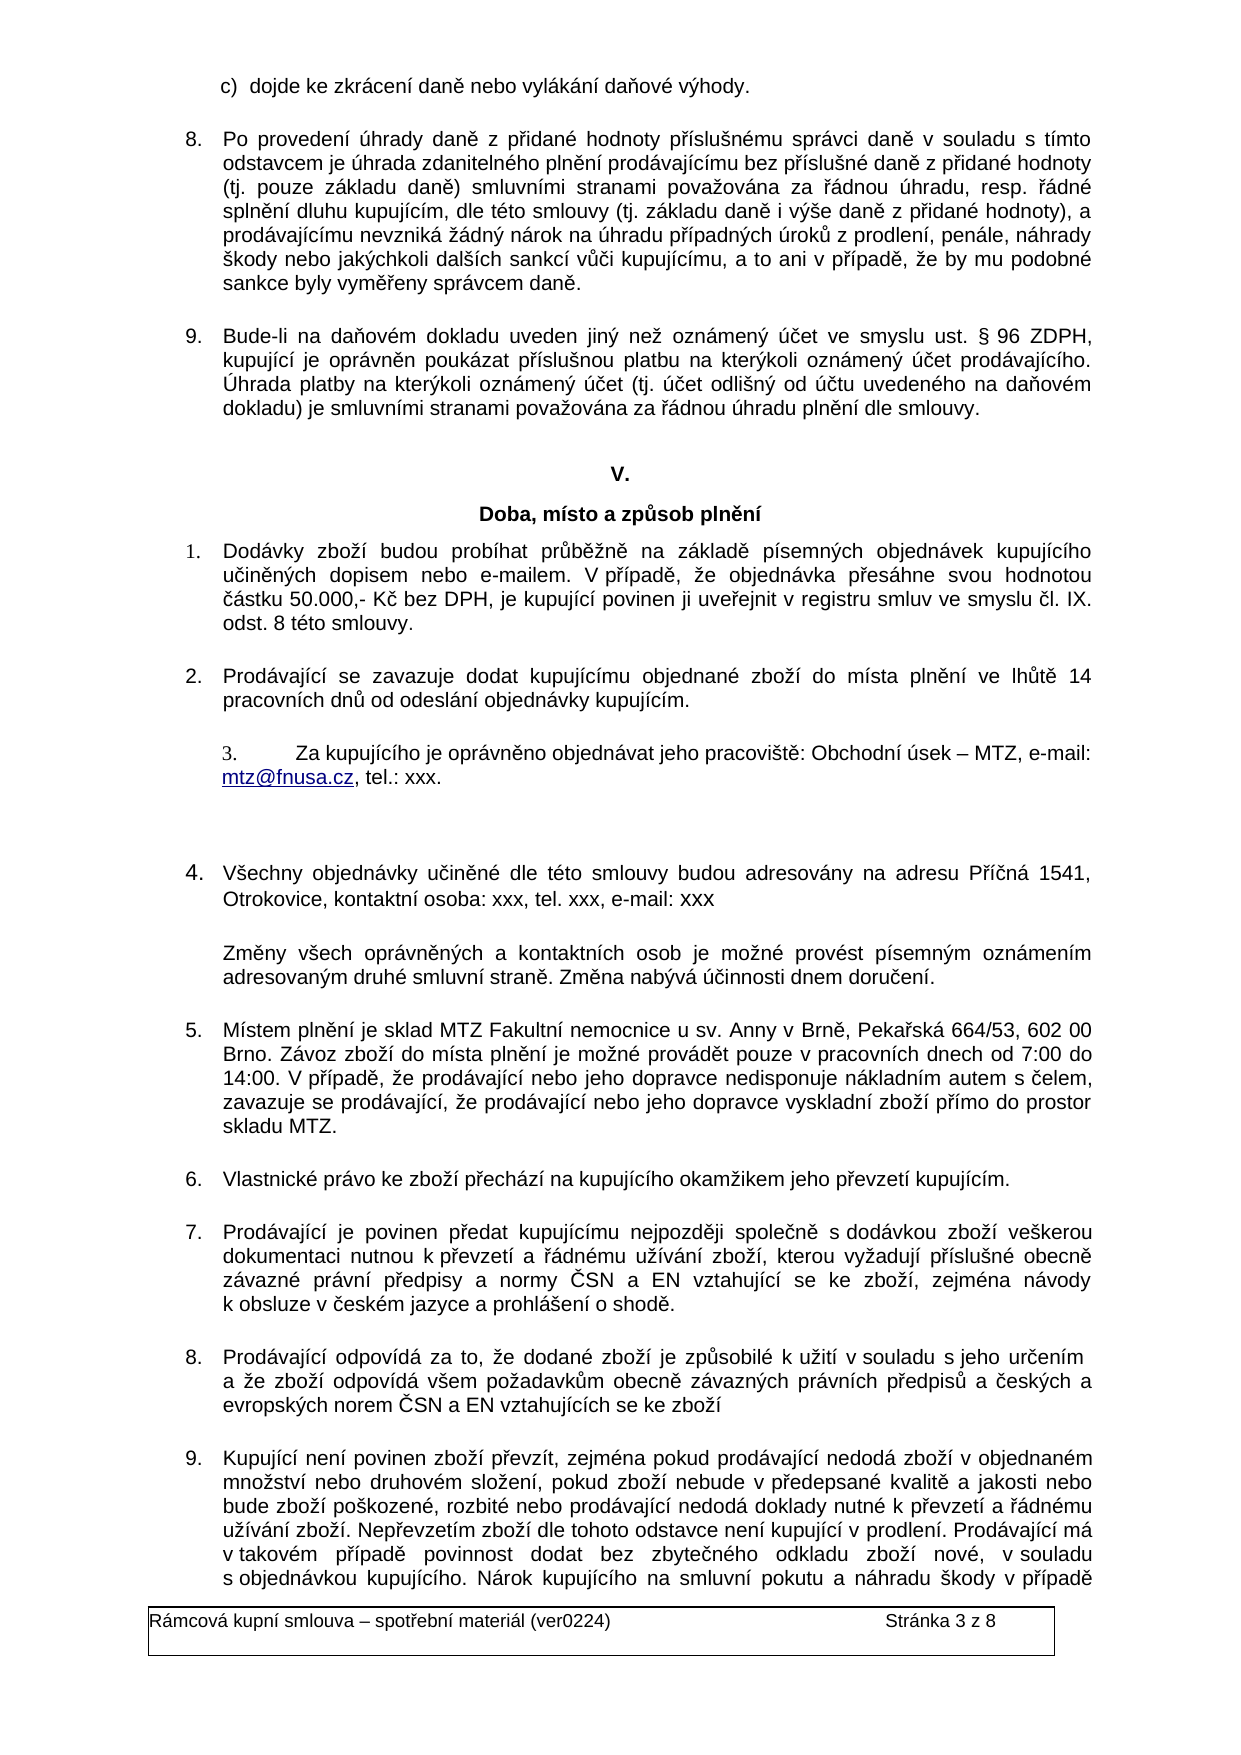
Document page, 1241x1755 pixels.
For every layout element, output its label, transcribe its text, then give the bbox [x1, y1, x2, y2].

text V. [148, 461, 1093, 485]
list Prodávající odpovídá za to, že dodané zboží je způsobilé k užití v souladu s jeho určením a že zboží odpovídá všem požadavkům obecně závazných právních předpisů a českých a evropských norem ČSN a EN vztahujících se ke zboží [185, 1345, 1093, 1417]
list Všechny objednávky učiněné dle této smlouvy budou adresovány na adresu Příčná 1541, Otrokovice, kontaktní osoba: xxx, tel. xxx, e-mail: xxx [185, 859, 1093, 911]
text Změny všech oprávněných a kontaktních osob je možné provést písemným oznámením adresovaným druhé smluvní straně. Změna nabývá účinnosti dnem doručení. [223, 941, 1093, 988]
list Prodávající se zavazuje dodat kupujícímu objednané zboží do místa plnění ve lhůtě 14 pracovních dnů od odeslání objednávky kupujícím. [185, 664, 1093, 712]
list Prodávající je povinen předat kupujícímu nejpozději společně s dodávkou zboží veškerou dokumentaci nutnou k převzetí a řádnému užívání zboží, kterou vyžadují příslušné obecně závazné právní předpisy a normy ČSN a EN vztahující se ke zboží, zejména návody k obsluze v českém jazyce a prohlášení o shodě. [185, 1220, 1093, 1316]
text c) dojde ke zkrácení daně nebo vylákání daňové výhody. [148, 74, 1093, 98]
list Za kupujícího je oprávněno objednávat jeho pracoviště: Obchodní úsek – MTZ, e-mail: mtz@fnusa.cz, tel.: xxx. [222, 741, 1093, 789]
list Vlastnické právo ke zboží přechází na kupujícího okamžikem jeho převzetí kupujícím. [185, 1167, 1093, 1191]
list Kupující není povinen zboží převzít, zejména pokud prodávající nedodá zboží v objednaném množství nebo druhovém složení, pokud zboží nebude v předepsané kvalitě a jakosti nebo bude zboží poškozené, rozbité nebo prodávající nedodá doklady nutné k převzetí a řádnému užívání zboží. Nepřevzetím zboží dle tohoto odstavce není kupující v prodlení. Prodávající má v takovém případě povinnost dodat bez zbytečného odkladu zboží nové, v souladu s objednávkou kupujícího. Nárok kupujícího na smluvní pokutu a náhradu škody v případě [185, 1446, 1093, 1589]
list Bude-li na daňovém dokladu uveden jiný než oznámený účet ve smyslu ust. § 96 ZDPH, kupující je oprávněn poukázat příslušnou platbu na kterýkoli oznámený účet prodávajícího. Úhrada platby na kterýkoli oznámený účet (tj. účet odlišný od účtu uvedeného na daňovém dokladu) je smluvními stranami považována za řádnou úhradu plnění dle smlouvy. [185, 324, 1093, 420]
list Dodávky zboží budou probíhat průběžně na základě písemných objednávek kupujícího učiněných dopisem nebo e-mailem. V případě, že objednávka přesáhne svou hodnotou částku 50.000,- Kč bez DPH, je kupující povinen ji uveřejnit v registru smluv ve smyslu čl. IX. odst. 8 této smlouvy. [185, 538, 1093, 634]
list Po provedení úhrady daně z přidané hodnoty příslušnému správci daně v souladu s tímto odstavcem je úhrada zdanitelného plnění prodávajícímu bez příslušné daně z přidané hodnoty (tj. pouze základu daně) smluvními stranami považována za řádnou úhradu, resp. řádné splnění dluhu kupujícím, dle této smlouvy (tj. základu daně i výše daně z přidané hodnoty), a prodávajícímu nevzniká žádný nárok na úhradu případných úroků z prodlení, penále, náhrady škody nebo jakýchkoli dalších sankcí vůči kupujícímu, a to ani v případě, že by mu podobné sankce byly vyměřeny správcem daně. [185, 127, 1093, 295]
subtitle Doba, místo a způsob plnění [148, 502, 1093, 526]
list Místem plnění je sklad MTZ Fakultní nemocnice u sv. Anny v Brně, Pekařská 664/53, 602 00 Brno. Závoz zboží do místa plnění je možné provádět pouze v pracovních dnech od 7:00 do 14:00. V případě, že prodávající nebo jeho dopravce nedisponuje nákladním autem s čelem, zavazuje se prodávající, že prodávající nebo jeho dopravce vyskladní zboží přímo do prostor skladu MTZ. [185, 1018, 1093, 1137]
